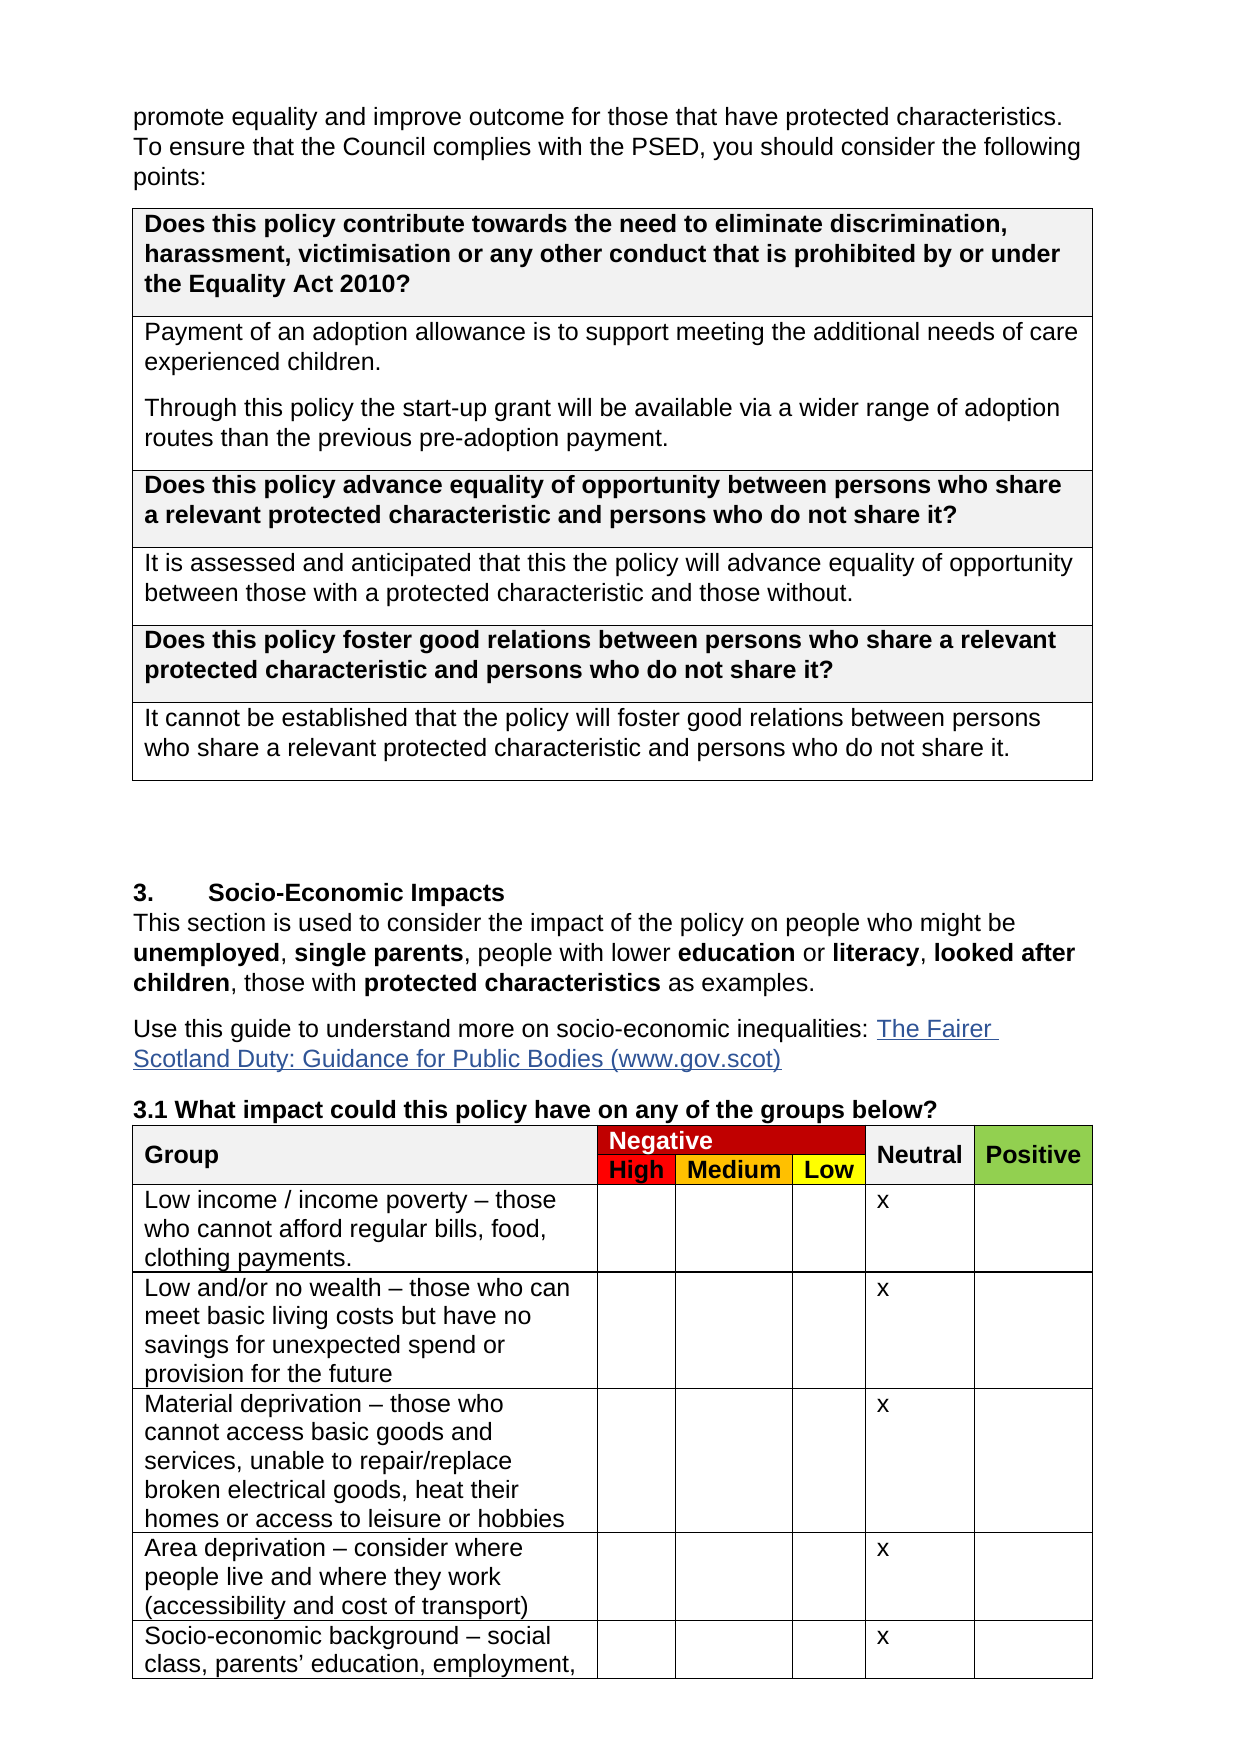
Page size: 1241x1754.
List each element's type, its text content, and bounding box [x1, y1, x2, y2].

table_cell Socio-economic background – social class, parents’ education, employment, [133, 1621, 597, 1678]
table_cell High [598, 1155, 675, 1184]
table_cell [793, 1389, 865, 1532]
table_cell Payment of an adoption allowance is to support meeting the additional needs of care experienced children. Through this policy the start-up grant will be available via a wider range of adoption routes than the previous pre-adoption payment. [133, 317, 1092, 469]
table_cell It is assessed and anticipated that this the policy will advance equality of opportunity between those with a protected characteristic and those without. [133, 548, 1092, 624]
subtitle 3.1 What impact could this policy have on any of the groups below? [133, 1095, 1093, 1123]
table_cell [676, 1273, 792, 1387]
table_cell Low and/or no wealth – those who can meet basic living costs but have no savings for unexpected spend or provision for the future [133, 1273, 597, 1387]
table_cell [598, 1389, 675, 1532]
table_cell [676, 1621, 792, 1678]
table_cell [975, 1273, 1092, 1387]
table_header Group [133, 1126, 597, 1184]
table_cell Medium [676, 1155, 792, 1184]
table_cell [793, 1621, 865, 1678]
table_header Positive [975, 1126, 1092, 1184]
text promote equality and improve outcome for those that have protected characteristics. To ensure that the Council complies with the PSED, you should consider the following points: [133, 102, 1093, 190]
table_cell It cannot be established that the policy will foster good relations between persons who share a relevant protected characteristic and persons who do not share it. [133, 703, 1092, 779]
subtitle 3. Socio-Economic Impacts [133, 878, 1093, 907]
text Use this guide to understand more on socio-economic inequalities: The Fairer Scotland Duty: Guidance for Public Bodies (www.gov.scot) [133, 1014, 1093, 1073]
table_cell [676, 1185, 792, 1271]
table_cell Low income / income poverty – those who cannot afford regular bills, food, clothing payments. [133, 1185, 597, 1271]
table_cell [975, 1185, 1092, 1271]
table_cell Low [793, 1155, 865, 1184]
table_cell x [866, 1273, 974, 1387]
table_cell [975, 1621, 1092, 1678]
table_cell x [866, 1621, 974, 1678]
table_cell [793, 1273, 865, 1387]
table_cell [676, 1389, 792, 1532]
table_header Does this policy contribute towards the need to eliminate discrimination, harassment, victimisation or any other conduct that is prohibited by or under the Equality Act 2010? [133, 209, 1092, 316]
table_cell Area deprivation – consider where people live and where they work (accessibility and cost of transport) [133, 1533, 597, 1619]
table_header Negative [598, 1126, 865, 1154]
table_cell [793, 1185, 865, 1271]
text This section is used to consider the impact of the policy on people who might be unemployed, single parents, people with lower education or literacy, looked after children, those with protected characteristics as examples. [133, 908, 1093, 996]
table_cell [793, 1533, 865, 1619]
table_cell [598, 1185, 675, 1271]
table_cell Does this policy foster good relations between persons who share a relevant protected characteristic and persons who do not share it? [133, 626, 1092, 702]
table_cell [598, 1533, 675, 1619]
table_cell Material deprivation – those who cannot access basic goods and services, unable to repair/replace broken electrical goods, heat their homes or access to leisure or hobbies [133, 1389, 597, 1532]
table_cell x [866, 1533, 974, 1619]
table_header Neutral [866, 1126, 974, 1184]
table_cell [975, 1389, 1092, 1532]
table_cell [598, 1273, 675, 1387]
table_cell x [866, 1185, 974, 1271]
table_cell [975, 1533, 1092, 1619]
table_cell x [866, 1389, 974, 1532]
table_cell [676, 1533, 792, 1619]
table_cell [598, 1621, 675, 1678]
table_cell Does this policy advance equality of opportunity between persons who share a relevant protected characteristic and persons who do not share it? [133, 471, 1092, 547]
